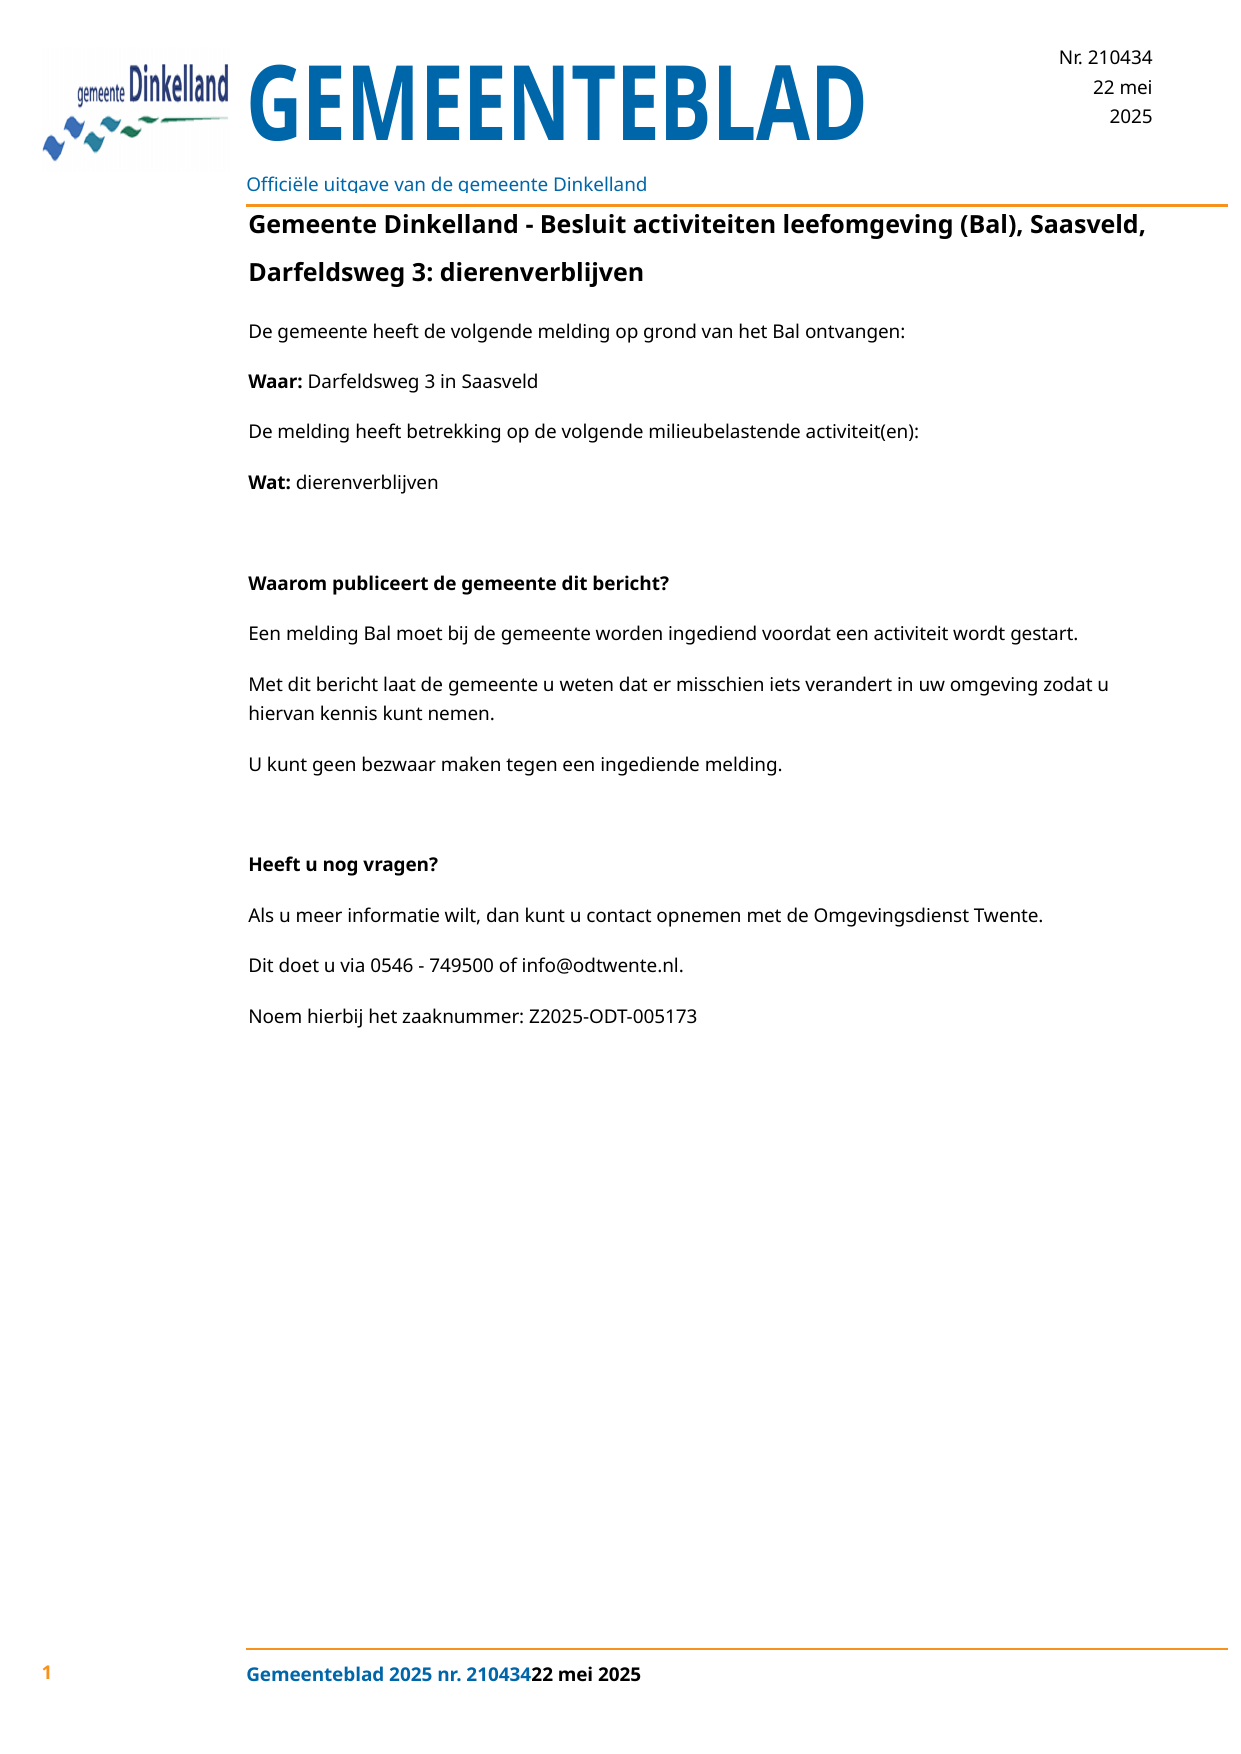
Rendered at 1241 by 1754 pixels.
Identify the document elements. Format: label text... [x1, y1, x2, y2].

text U kunt geen bezwaar maken tegen een ingediende melding. [248, 751, 1152, 777]
picture [41, 47, 231, 172]
text Gemeente Dinkelland - Besluit activiteiten leefomgeving (Bal), Saasveld, Darfeldsweg 3: dierenverblijven [248, 207, 1152, 288]
text De melding heeft betrekking op de volgende milieubelastende activiteit(en): [248, 419, 1152, 444]
text Een melding Bal moet bij de gemeente worden ingediend voordat een activiteit wordt gestart. [248, 620, 1152, 646]
text De gemeente heeft de volgende melding op grond van het Bal ontvangen: [248, 318, 1152, 344]
text Als u meer informatie wilt, dan kunt u contact opnemen met de Omgevingsdienst Twente. [248, 902, 1152, 928]
text Met dit bericht laat de gemeente u weten dat er misschien iets verandert in uw omgeving zodat u hiervan kennis kunt nemen. [248, 671, 1152, 726]
text Wat: dierenverblijven [248, 469, 1152, 495]
text Heeft u nog vragen? [248, 852, 1152, 877]
text Waarom publiceert de gemeente dit bericht? [248, 570, 1152, 596]
text Dit doet u via 0546 - 749500 of info@odtwente.nl. [248, 952, 1152, 978]
text Noem hierbij het zaaknummer: Z2025-ODT-005173 [248, 1003, 1152, 1029]
text Waar: Darfeldsweg 3 in Saasveld [248, 368, 1152, 394]
